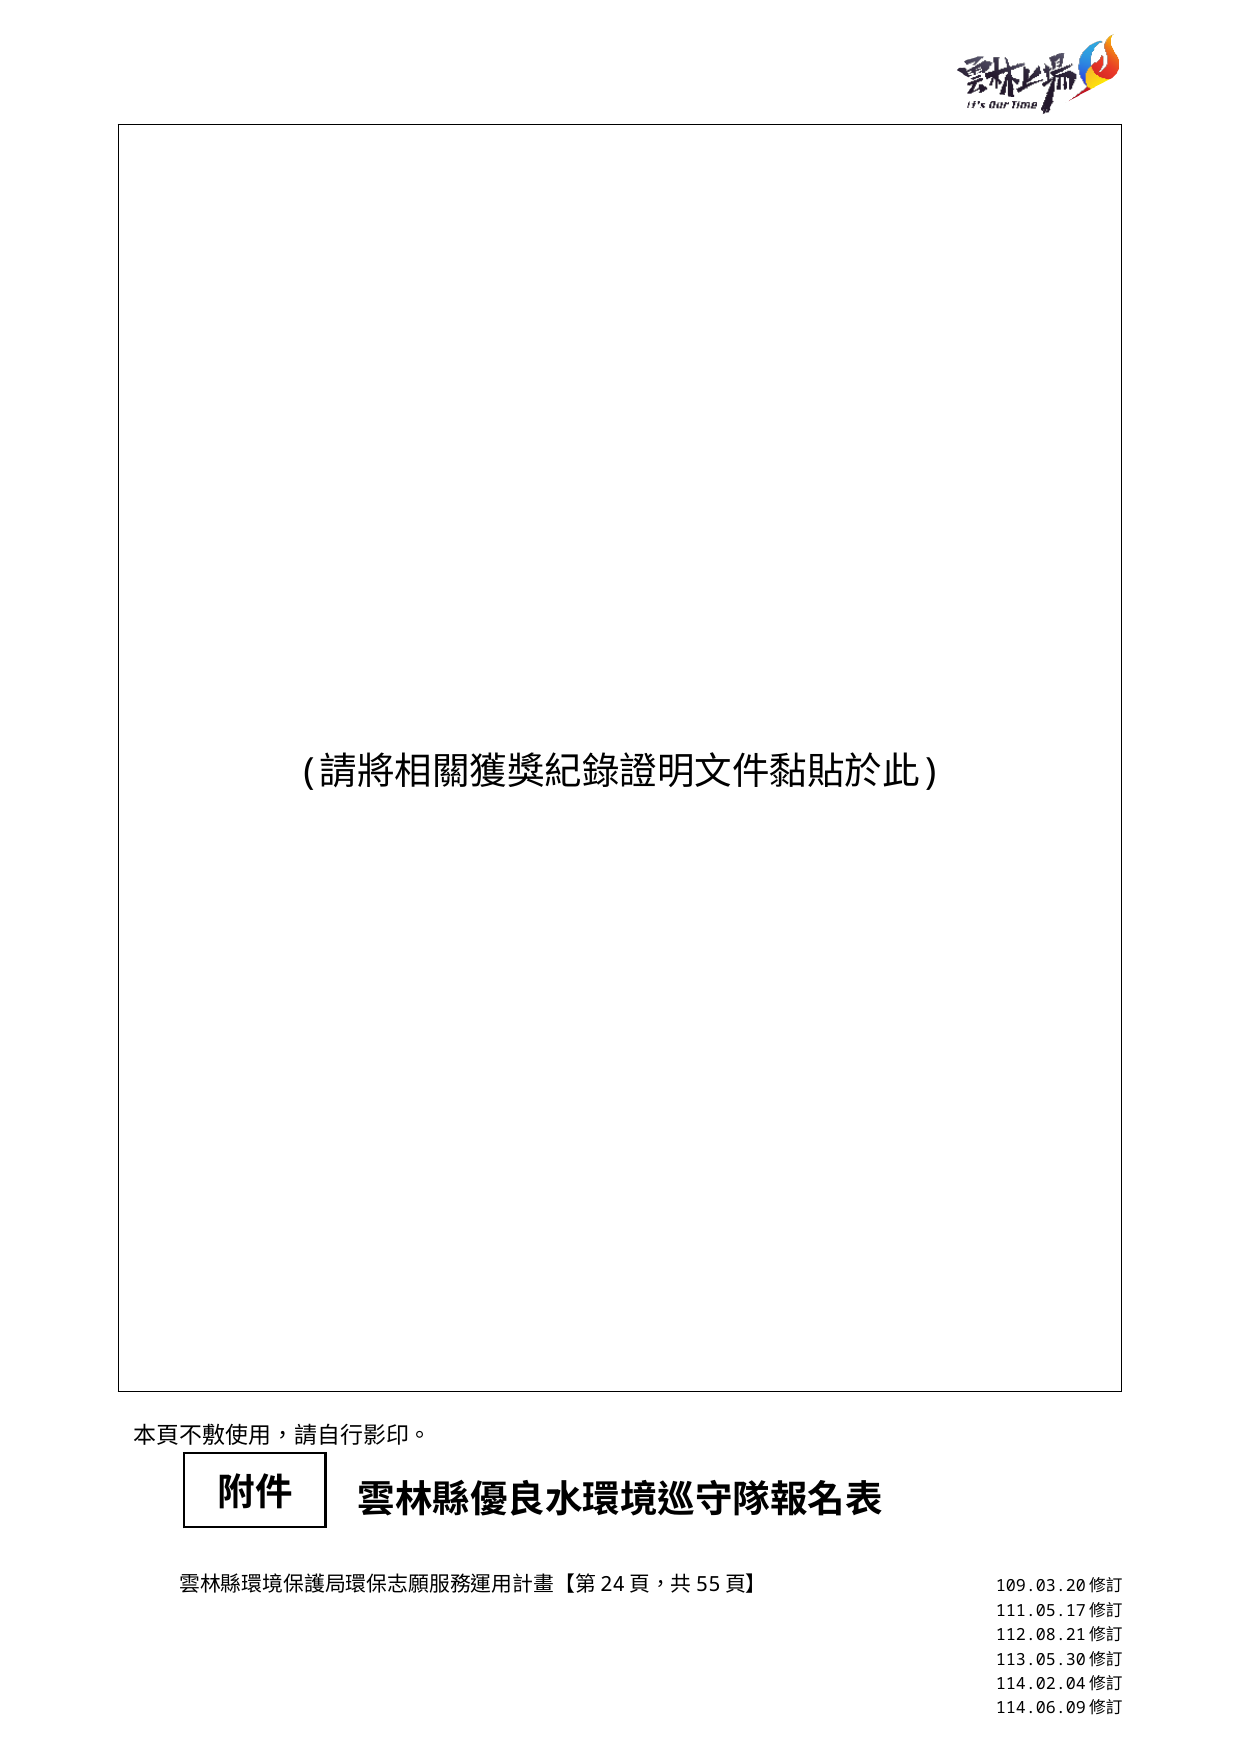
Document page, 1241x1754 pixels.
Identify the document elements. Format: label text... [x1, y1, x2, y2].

text [185, 1454, 324, 1526]
text 本頁不敷使用，請自行影印。 [118, 1392, 1122, 1454]
table_cell (請將相關獲獎紀錄證明文件黏貼於此) [119, 125, 1121, 1391]
text [118, 1454, 183, 1517]
text 附件 [200, 1462, 309, 1516]
text 雲林縣優良水環境巡守隊報名表 [327, 1454, 1122, 1517]
